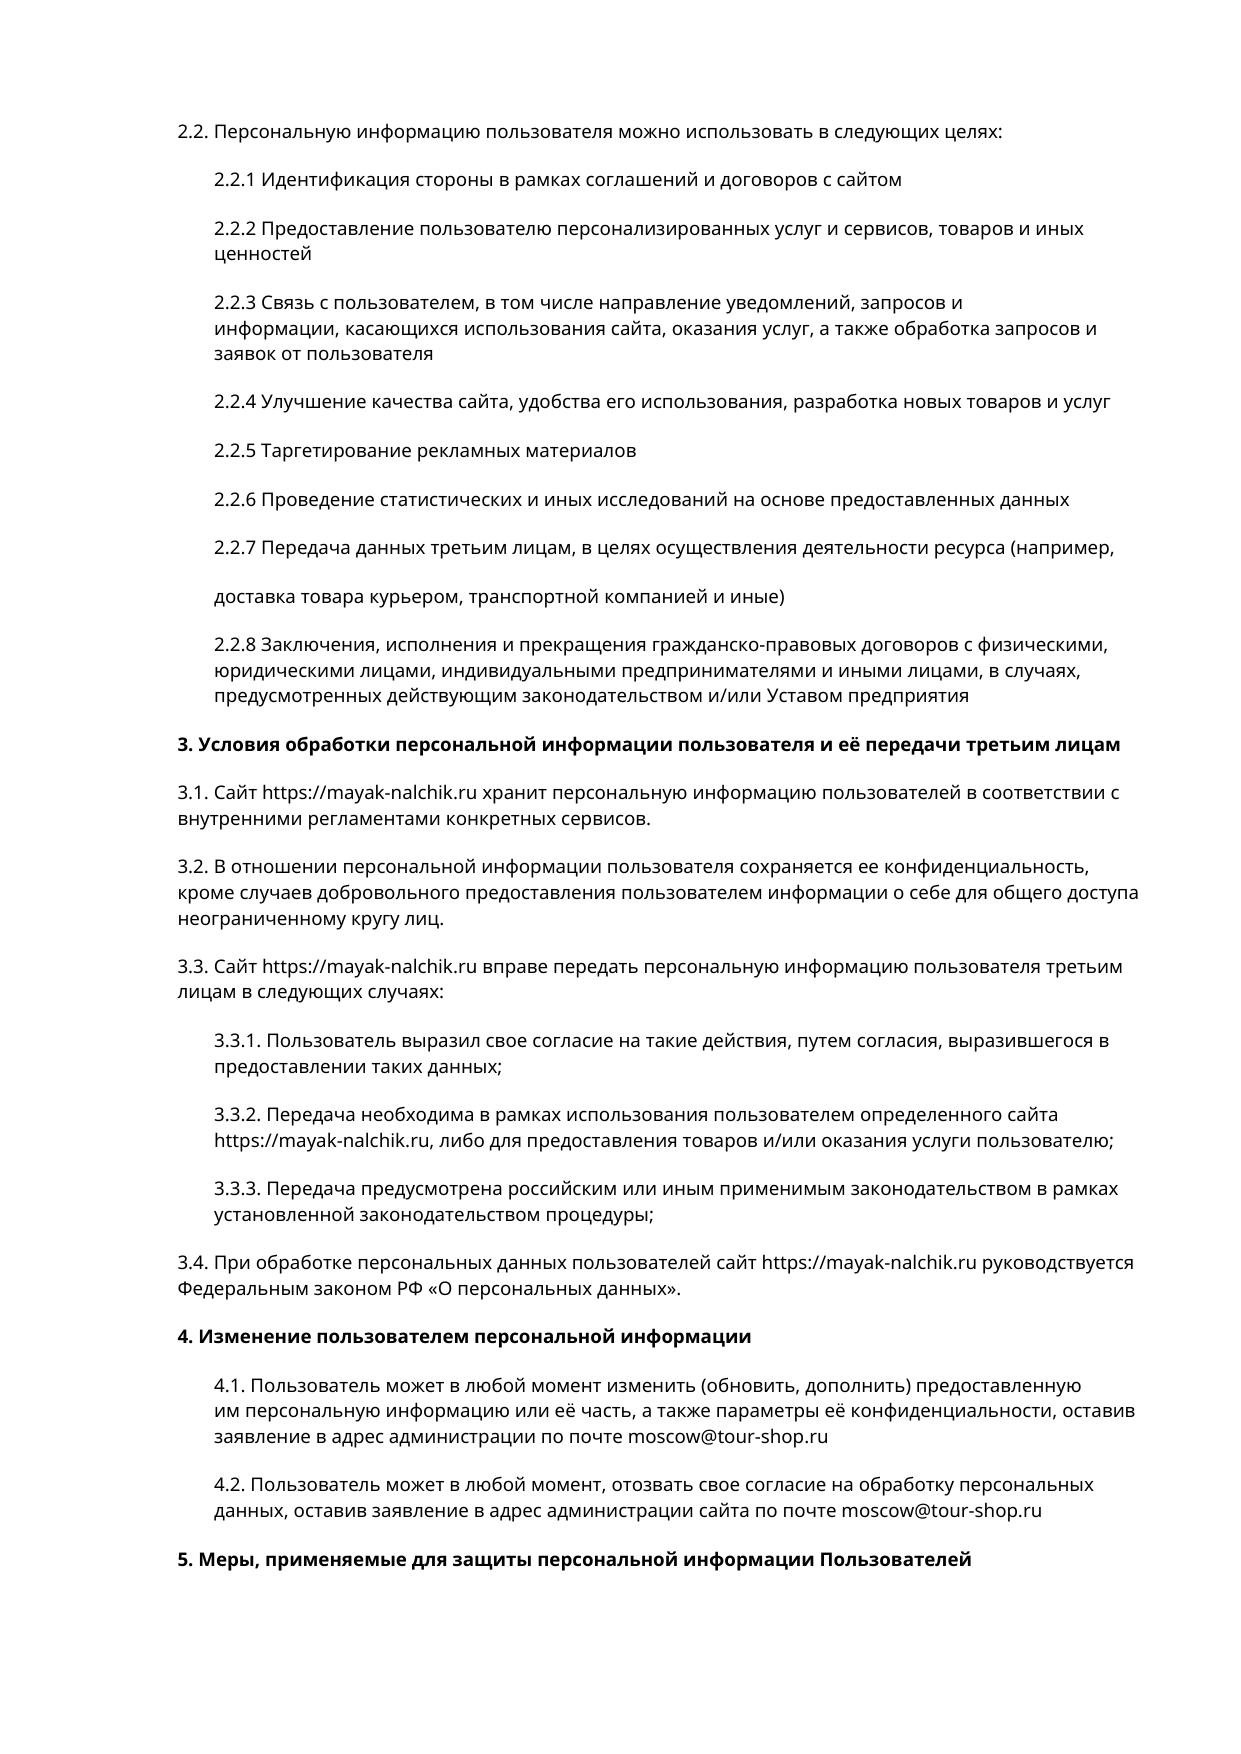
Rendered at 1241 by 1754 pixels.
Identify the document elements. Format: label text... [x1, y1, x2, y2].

text 3. Условия обработки персональной информации пользователя и её передачи третьим лицам [177, 731, 1152, 757]
text доставка товара курьером, транспортной компанией и иные) [214, 583, 1152, 608]
text 3.2. В отношении персональной информации пользователя сохраняется ее конфиденциальность, кроме случаев добровольного предоставления пользователем информации о себе для общего доступа неограниченному кругу лиц. [177, 854, 1152, 930]
text 3.3. Сайт https://mayak-nalchik.ru вправе передать персональную информацию пользователя третьим лицам в следующих случаях: [177, 953, 1152, 1004]
text 2.2.3 Связь с пользователем, в том числе направление уведомлений, запросов и информации, касающихся использования сайта, оказания услуг, а также обработка запросов и заявок от пользователя [214, 289, 1152, 366]
text 3.1. Сайт https://mayak-nalchik.ru хранит персональную информацию пользователей в соответствии с внутренними регламентами конкретных сервисов. [177, 780, 1152, 831]
text 4. Изменение пользователем персональной информации [177, 1324, 1152, 1349]
text 2.2.6 Проведение статистических и иных исследований на основе предоставленных данных [214, 486, 1152, 511]
text 4.2. Пользователь может в любой момент, отозвать свое согласие на обработку персональных данных, оставив заявление в адрес администрации сайта по почте moscow@tour-shop.ru [214, 1472, 1152, 1523]
text 2.2.5 Таргетирование рекламных материалов [214, 437, 1152, 463]
text 2.2.1 Идентификация стороны в рамках соглашений и договоров с сайтом [214, 167, 1152, 192]
text 2.2.7 Передача данных третьим лицам, в целях осуществления деятельности ресурса (например, [214, 534, 1152, 560]
text 2.2.2 Предоставление пользователю персонализированных услуг и сервисов, товаров и иных ценностей [214, 215, 1152, 266]
text 2.2.4 Улучшение качества сайта, удобства его использования, разработка новых товаров и услуг [214, 389, 1152, 414]
text 5. Меры, применяемые для защиты персональной информации Пользователей [177, 1546, 1152, 1571]
text 2.2. Персональную информацию пользователя можно использовать в следующих целях: [177, 118, 1152, 144]
text 3.4. При обработке персональных данных пользователей сайт https://mayak-nalchik.ru руководствуется Федеральным законом РФ «О персональных данных». [177, 1249, 1152, 1301]
text 4.1. Пользователь может в любой момент изменить (обновить, дополнить) предоставленную им персональную информацию или её часть, а также параметры её конфиденциальности, оставив заявление в адрес администрации по почте moscow@tour-shop.ru [214, 1372, 1152, 1449]
text 3.3.1. Пользователь выразил свое согласие на такие действия, путем согласия, выразившегося в предоставлении таких данных; [214, 1027, 1152, 1078]
text 2.2.8 Заключения, исполнения и прекращения гражданско-правовых договоров с физическими, юридическими лицами, индивидуальными предпринимателями и иными лицами, в случаях, предусмотренных действующим законодательством и/или Уставом предприятия [214, 632, 1152, 708]
text 3.3.2. Передача необходима в рамках использования пользователем определенного сайта https://mayak-nalchik.ru, либо для предоставления товаров и/или оказания услуги пользователю; [214, 1101, 1152, 1152]
text 3.3.3. Передача предусмотрена российским или иным применимым законодательством в рамках установленной законодательством процедуры; [214, 1176, 1152, 1227]
